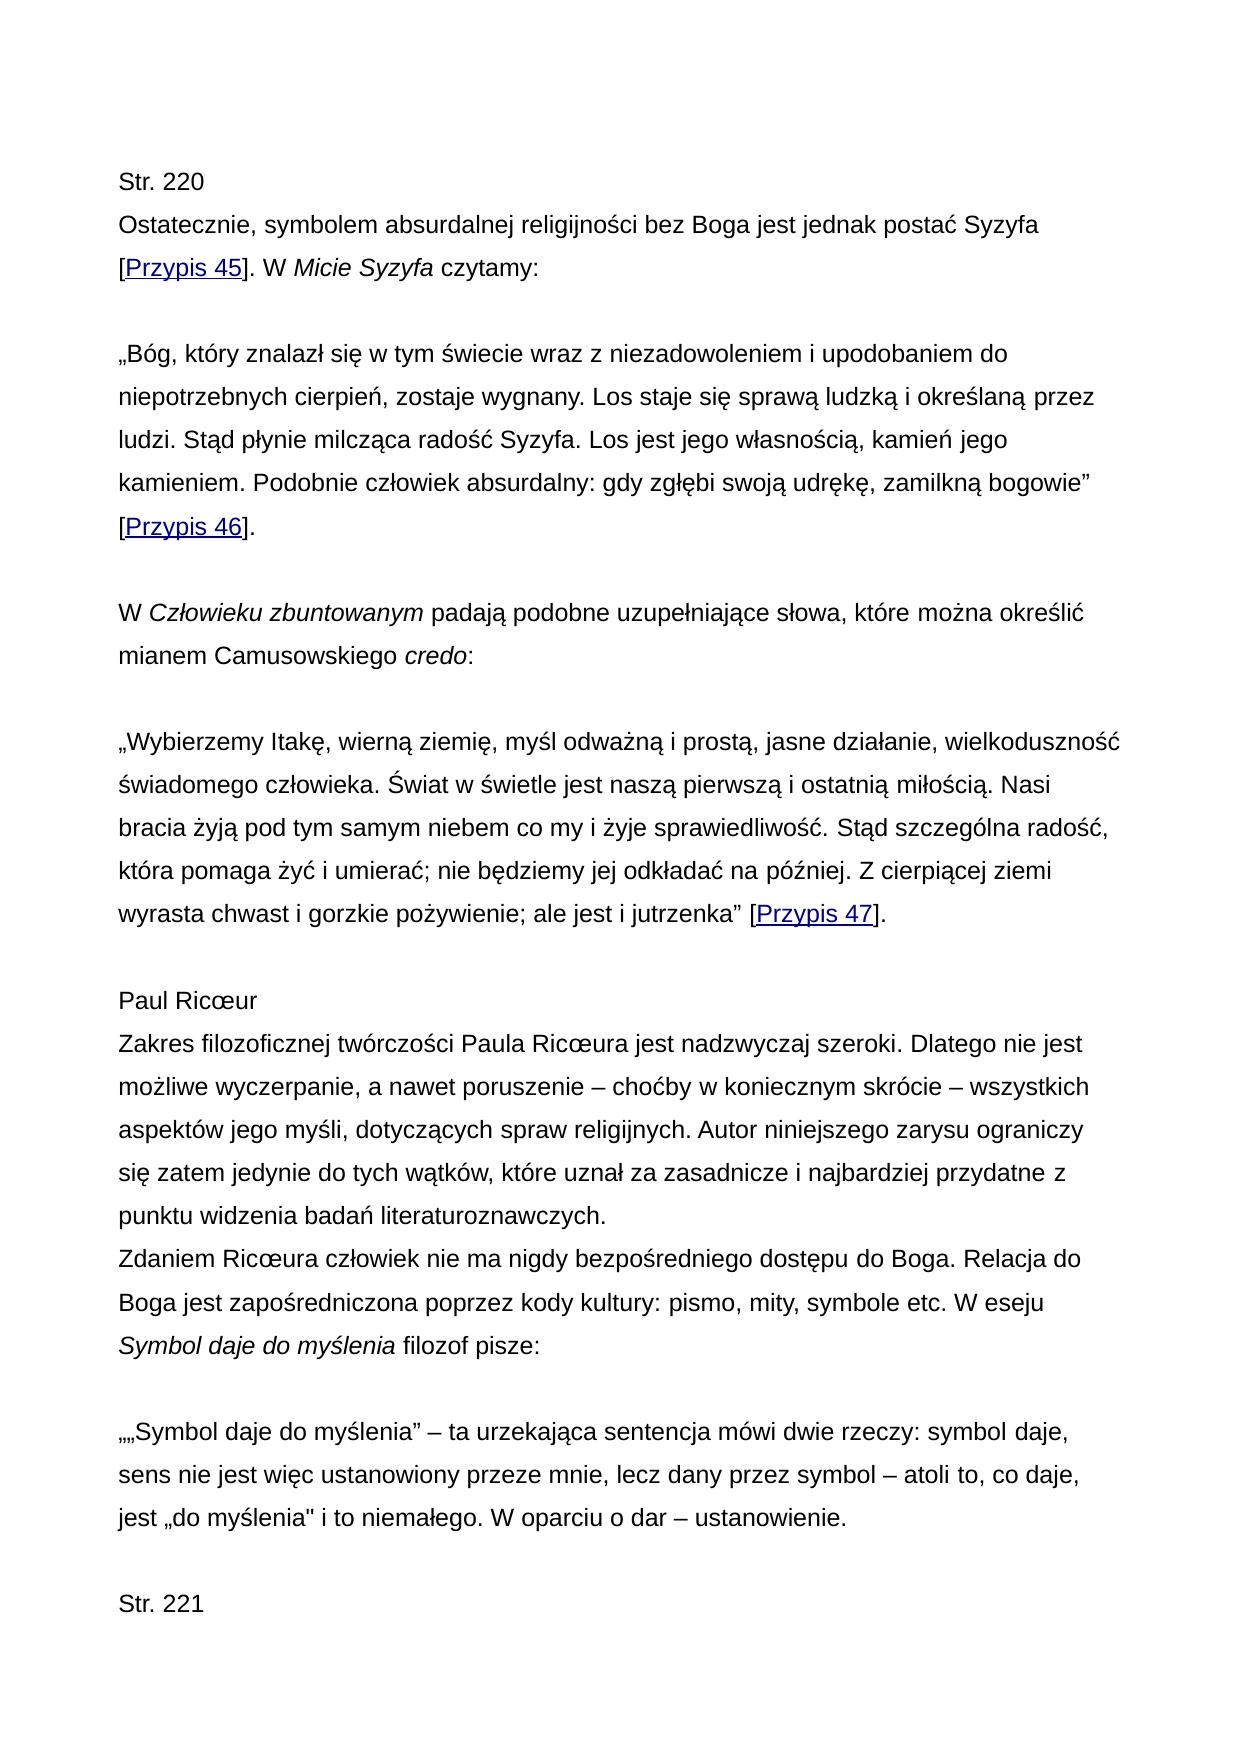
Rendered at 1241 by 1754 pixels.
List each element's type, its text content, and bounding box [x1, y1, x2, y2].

text W Człowieku zbuntowanym padają podobne uzupełniające słowa, które można określić mianem Camusowskiego credo: [118, 598, 1122, 670]
text Zdaniem Ricœura człowiek nie ma nigdy bezpośredniego dostępu do Boga. Relacja do Boga jest zapośredniczona poprzez kody kultury: pismo, mity, symbole etc. W eseju Symbol daje do myślenia filozof pisze: [118, 1244, 1122, 1359]
text Ostatecznie, symbolem absurdalnej religijności bez Boga jest jednak postać Syzyfa [Przypis 45]. W Micie Syzyfa czytamy: [118, 210, 1122, 282]
subtitle Paul Ricœur [118, 986, 1122, 1014]
text „Bóg, który znalazł się w tym świecie wraz z niezadowoleniem i upodobaniem do niepotrzebnych cierpień, zostaje wygnany. Los staje się sprawą ludzką i określaną przez ludzi. Stąd płynie milcząca radość Syzyfa. Los jest jego własnością, kamień jego kamieniem. Podobnie człowiek absurdalny: gdy zgłębi swoją udrękę, zamilkną bogowie” [Przypis 46]. [118, 339, 1122, 540]
text „„Symbol daje do myślenia” – ta urzekająca sentencja mówi dwie rzeczy: symbol daje, sens nie jest więc ustanowiony przeze mnie, lecz dany przez symbol – atoli to, co daje, jest „do myślenia" i to niemałego. W oparciu o dar – ustanowienie. [118, 1417, 1122, 1532]
text „Wybierzemy Itakę, wierną ziemię, myśl odważną i prostą, jasne działanie, wielkoduszność świadomego człowieka. Świat w świetle jest naszą pierwszą i ostatnią miłością. Nasi bracia żyją pod tym samym niebem co my i żyje sprawiedliwość. Stąd szczególna radość, która pomaga żyć i umierać; nie będziemy jej odkładać na później. Z cierpiącej ziemi wyrasta chwast i gorzkie pożywienie; ale jest i jutrzenka” [Przypis 47]. [118, 727, 1122, 928]
text Zakres filozoficznej twórczości Paula Ricœura jest nadzwyczaj szeroki. Dlatego nie jest możliwe wyczerpanie, a nawet poruszenie – choćby w koniecznym skrócie – wszystkich aspektów jego myśli, dotyczących spraw religijnych. Autor niniejszego zarysu ograniczy się zatem jedynie do tych wątków, które uznał za zasadnicze i najbardziej przydatne z punktu widzenia badań literaturoznawczych. [118, 1029, 1122, 1230]
text Str. 220 [118, 167, 1122, 196]
text Str. 221 [118, 1589, 1122, 1618]
